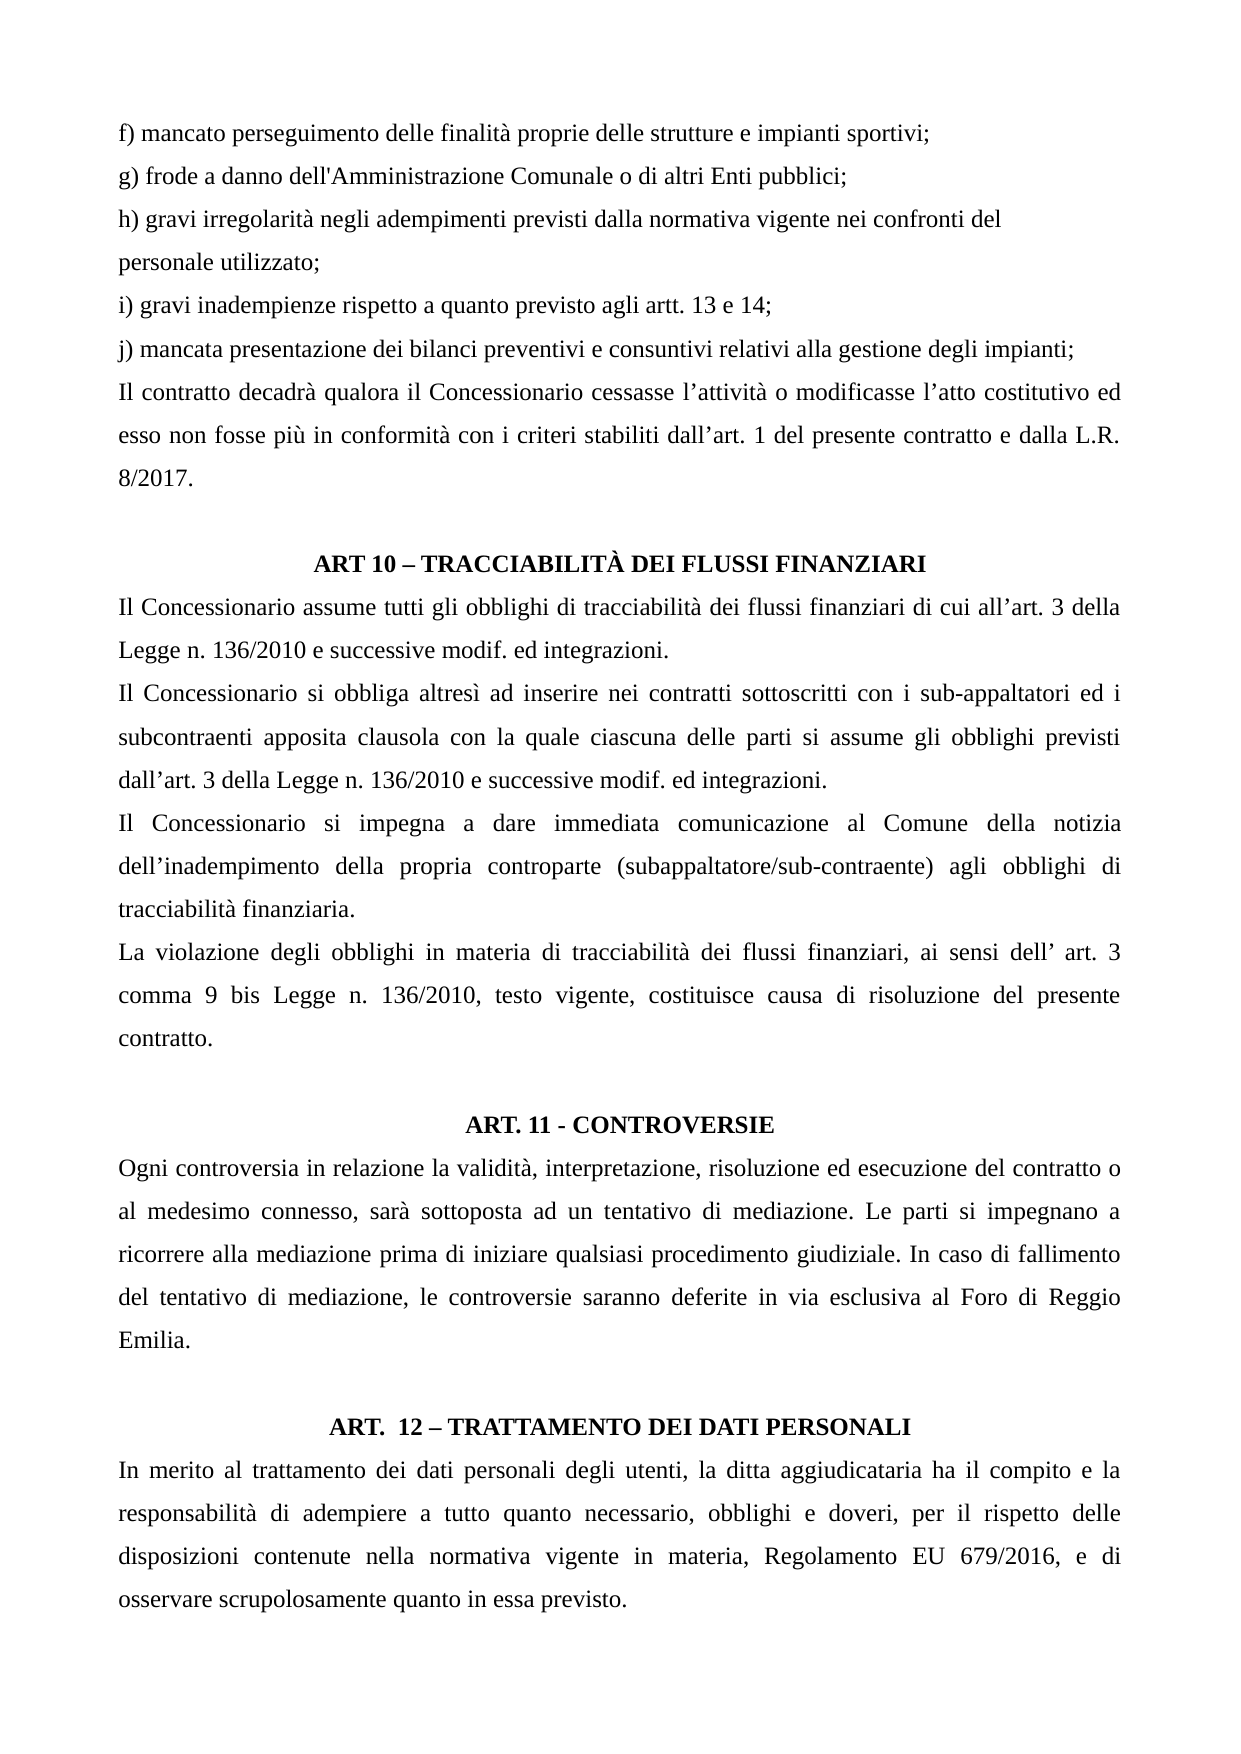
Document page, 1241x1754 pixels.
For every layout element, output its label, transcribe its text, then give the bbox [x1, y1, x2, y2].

text Ogni controversia in relazione la validità, interpretazione, risoluzione ed esecuzione del contratto o al medesimo connesso, sarà sottoposta ad un tentativo di mediazione. Le parti si impegnano a ricorrere alla mediazione prima di iniziare qualsiasi procedimento giudiziale. In caso di fallimento del tentativo di mediazione, le controversie saranno deferite in via esclusiva al Foro di Reggio Emilia. [118, 1153, 1122, 1354]
text Il contratto decadrà qualora il Concessionario cessasse l’attività o modificasse l’atto costitutivo ed esso non fosse più in conformità con i criteri stabiliti dall’art. 1 del presente contratto e dalla L.R. 8/2017. [118, 377, 1122, 492]
text f) mancato perseguimento delle finalità proprie delle strutture e impianti sportivi; [118, 118, 1122, 147]
text In merito al trattamento dei dati personali degli utenti, la ditta aggiudicataria ha il compito e la responsabilità di adempiere a tutto quanto necessario, obblighi e doveri, per il rispetto delle disposizioni contenute nella normativa vigente in materia, Regolamento EU 679/2016, e di osservare scrupolosamente quanto in essa previsto. [118, 1455, 1122, 1613]
text ART. 12 – TRATTAMENTO DEI DATI PERSONALI [118, 1412, 1122, 1440]
text ART. 11 - CONTROVERSIE [118, 1110, 1122, 1138]
text j) mancata presentazione dei bilanci preventivi e consuntivi relativi alla gestione degli impianti; [118, 334, 1122, 362]
text Il Concessionario si obbliga altresì ad inserire nei contratti sottoscritti con i sub-appaltatori ed i subcontraenti apposita clausola con la quale ciascuna delle parti si assume gli obblighi previsti dall’art. 3 della Legge n. 136/2010 e successive modif. ed integrazioni. [118, 678, 1122, 793]
text ART 10 – TRACCIABILITÀ DEI FLUSSI FINANZIARI [118, 549, 1122, 578]
text g) frode a danno dell'Amministrazione Comunale o di altri Enti pubblici; [118, 161, 1122, 190]
text i) gravi inadempienze rispetto a quanto previsto agli artt. 13 e 14; [118, 291, 1122, 319]
text h) gravi irregolarità negli adempimenti previsti dalla normativa vigente nei confronti del [118, 204, 1122, 233]
text Il Concessionario si impegna a dare immediata comunicazione al Comune della notizia dell’inadempimento della propria controparte (subappaltatore/sub-contraente) agli obblighi di tracciabilità finanziaria. [118, 808, 1122, 923]
text Il Concessionario assume tutti gli obblighi di tracciabilità dei flussi finanziari di cui all’art. 3 della Legge n. 136/2010 e successive modif. ed integrazioni. [118, 592, 1122, 664]
text La violazione degli obblighi in materia di tracciabilità dei flussi finanziari, ai sensi dell’ art. 3 comma 9 bis Legge n. 136/2010, testo vigente, costituisce causa di risoluzione del presente contratto. [118, 937, 1122, 1052]
text personale utilizzato; [118, 247, 1122, 276]
